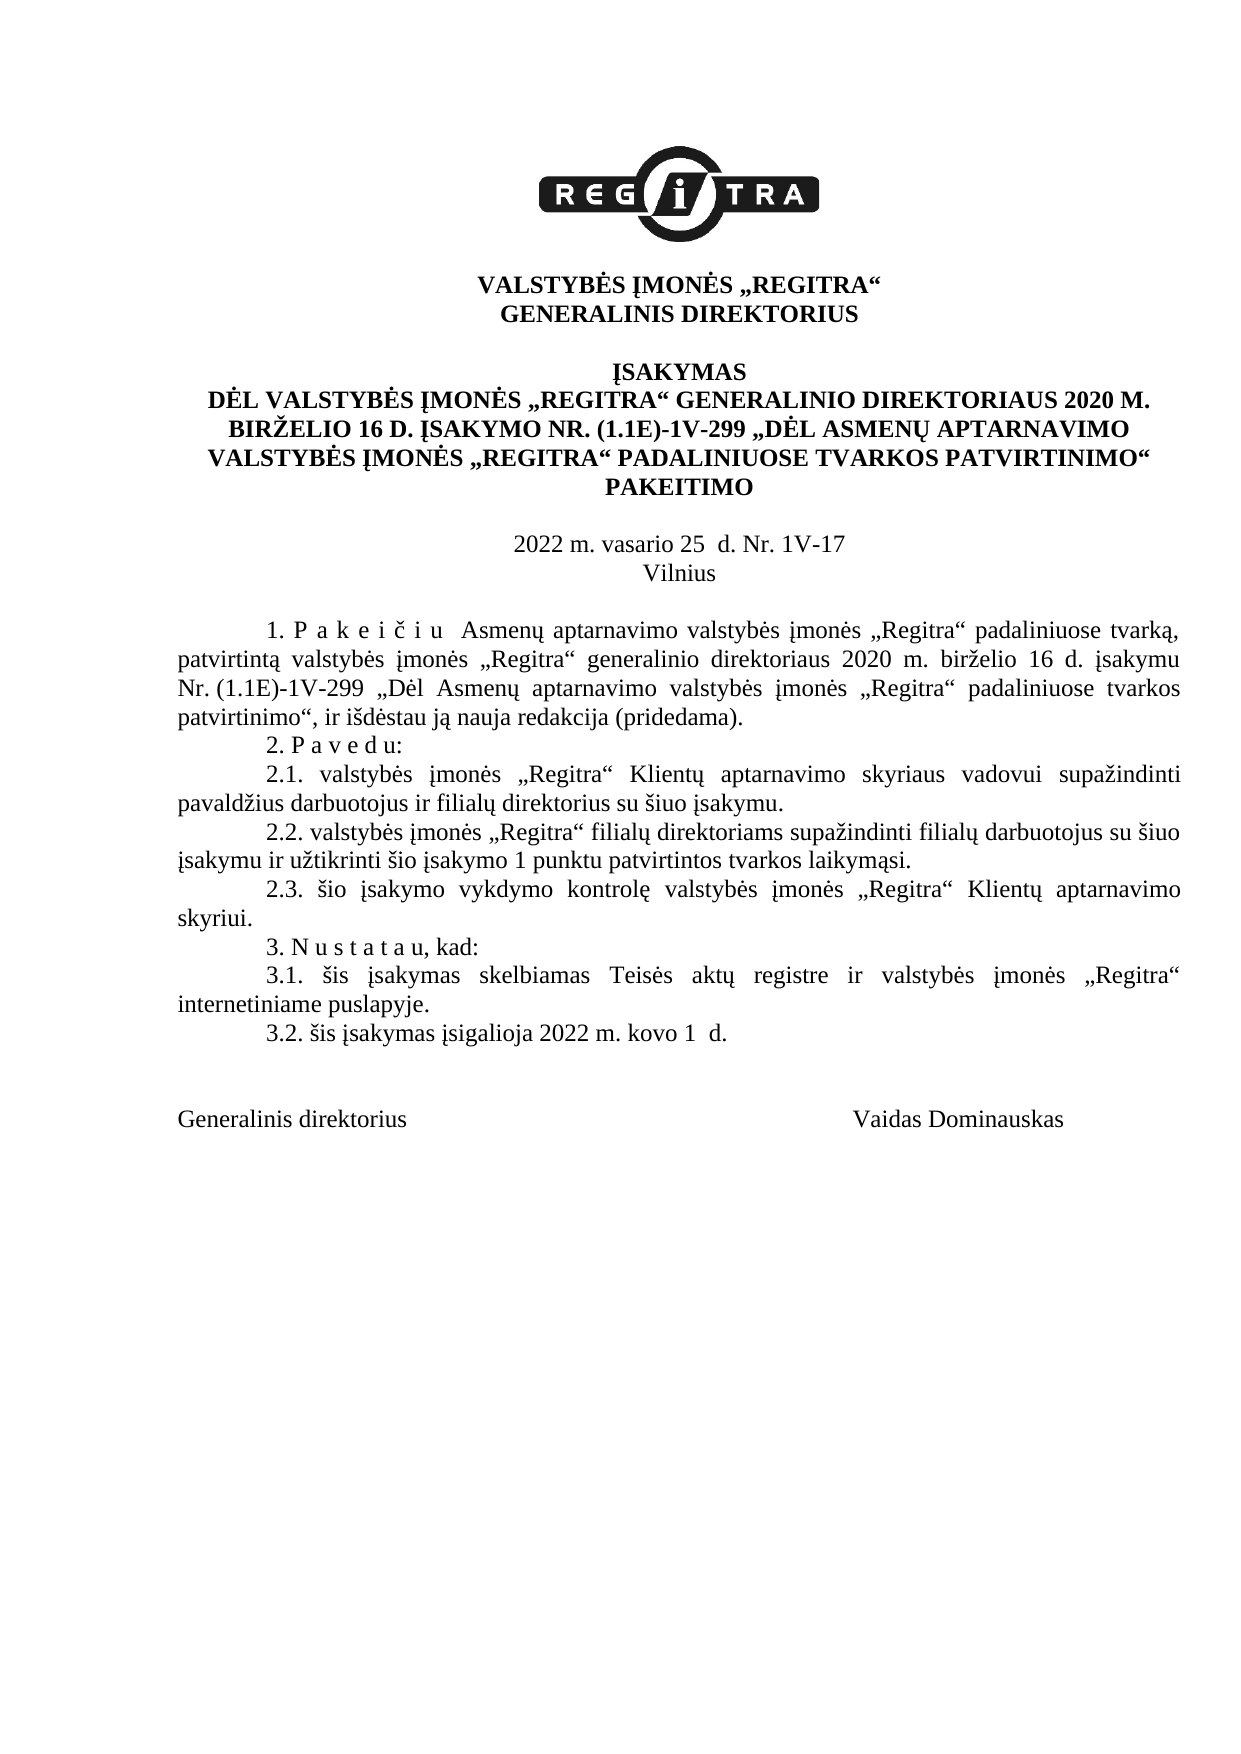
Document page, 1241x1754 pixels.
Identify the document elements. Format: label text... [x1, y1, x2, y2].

text 1. P a k e i č i u Asmenų aptarnavimo valstybės įmonės „Regitra“ padaliniuose tvarką, patvirtintą valstybės įmonės „Regitra“ generalinio direktoriaus 2020 m. birželio 16 d. įsakymu Nr. (1.1E)-1V-299 „Dėl Asmenų aptarnavimo valstybės įmonės „Regitra“ padaliniuose tvarkos patvirtinimo“, ir išdėstau ją nauja redakcija (pridedama). [177, 616, 1181, 731]
text VALSTYBĖS ĮMONĖS „REGITRA“ [177, 271, 1181, 299]
text 3.2. šis įsakymas įsigalioja 2022 m. kovo 1 d. [177, 1018, 1181, 1047]
text Vilnius [177, 558, 1181, 587]
text Generalinis direktorius Vaidas Dominauskas [177, 1104, 1181, 1133]
text 2.3. šio įsakymo vykdymo kontrolę valstybės įmonės „Regitra“ Klientų aptarnavimo skyriui. [177, 874, 1181, 932]
text 2.2. valstybės įmonės „Regitra“ filialų direktoriams supažindinti filialų darbuotojus su šiuo įsakymu ir užtikrinti šio įsakymo 1 punktu patvirtintos tvarkos laikymąsi. [177, 817, 1181, 874]
text ĮSAKYMAS [177, 357, 1181, 386]
text GENERALINIS DIREKTORIUS [177, 299, 1181, 328]
text DĖL VALSTYBĖS ĮMONĖS „REGITRA“ GENERALINIO DIREKTORIAUS 2020 M. BIRŽELIO 16 D. ĮSAKYMO NR. (1.1E)-1V-299 „DĖL ASMENŲ APTARNAVIMO VALSTYBĖS ĮMONĖS „REGITRA“ PADALINIUOSE TVARKOS PATVIRTINIMO“ PAKEITIMO [177, 386, 1181, 501]
text 3.1. šis įsakymas skelbiamas Teisės aktų registre ir valstybės įmonės „Regitra“ internetiniame puslapyje. [177, 961, 1181, 1018]
text 2.1. valstybės įmonės „Regitra“ Klientų aptarnavimo skyriaus vadovui supažindinti pavaldžius darbuotojus ir filialų direktorius su šiuo įsakymu. [177, 759, 1181, 817]
text 2022 m. vasario 25 d. Nr. 1V-17 [177, 529, 1181, 558]
text 3. N u s t a t a u, kad: [177, 932, 1181, 961]
text 2. P a v e d u: [177, 731, 1181, 759]
